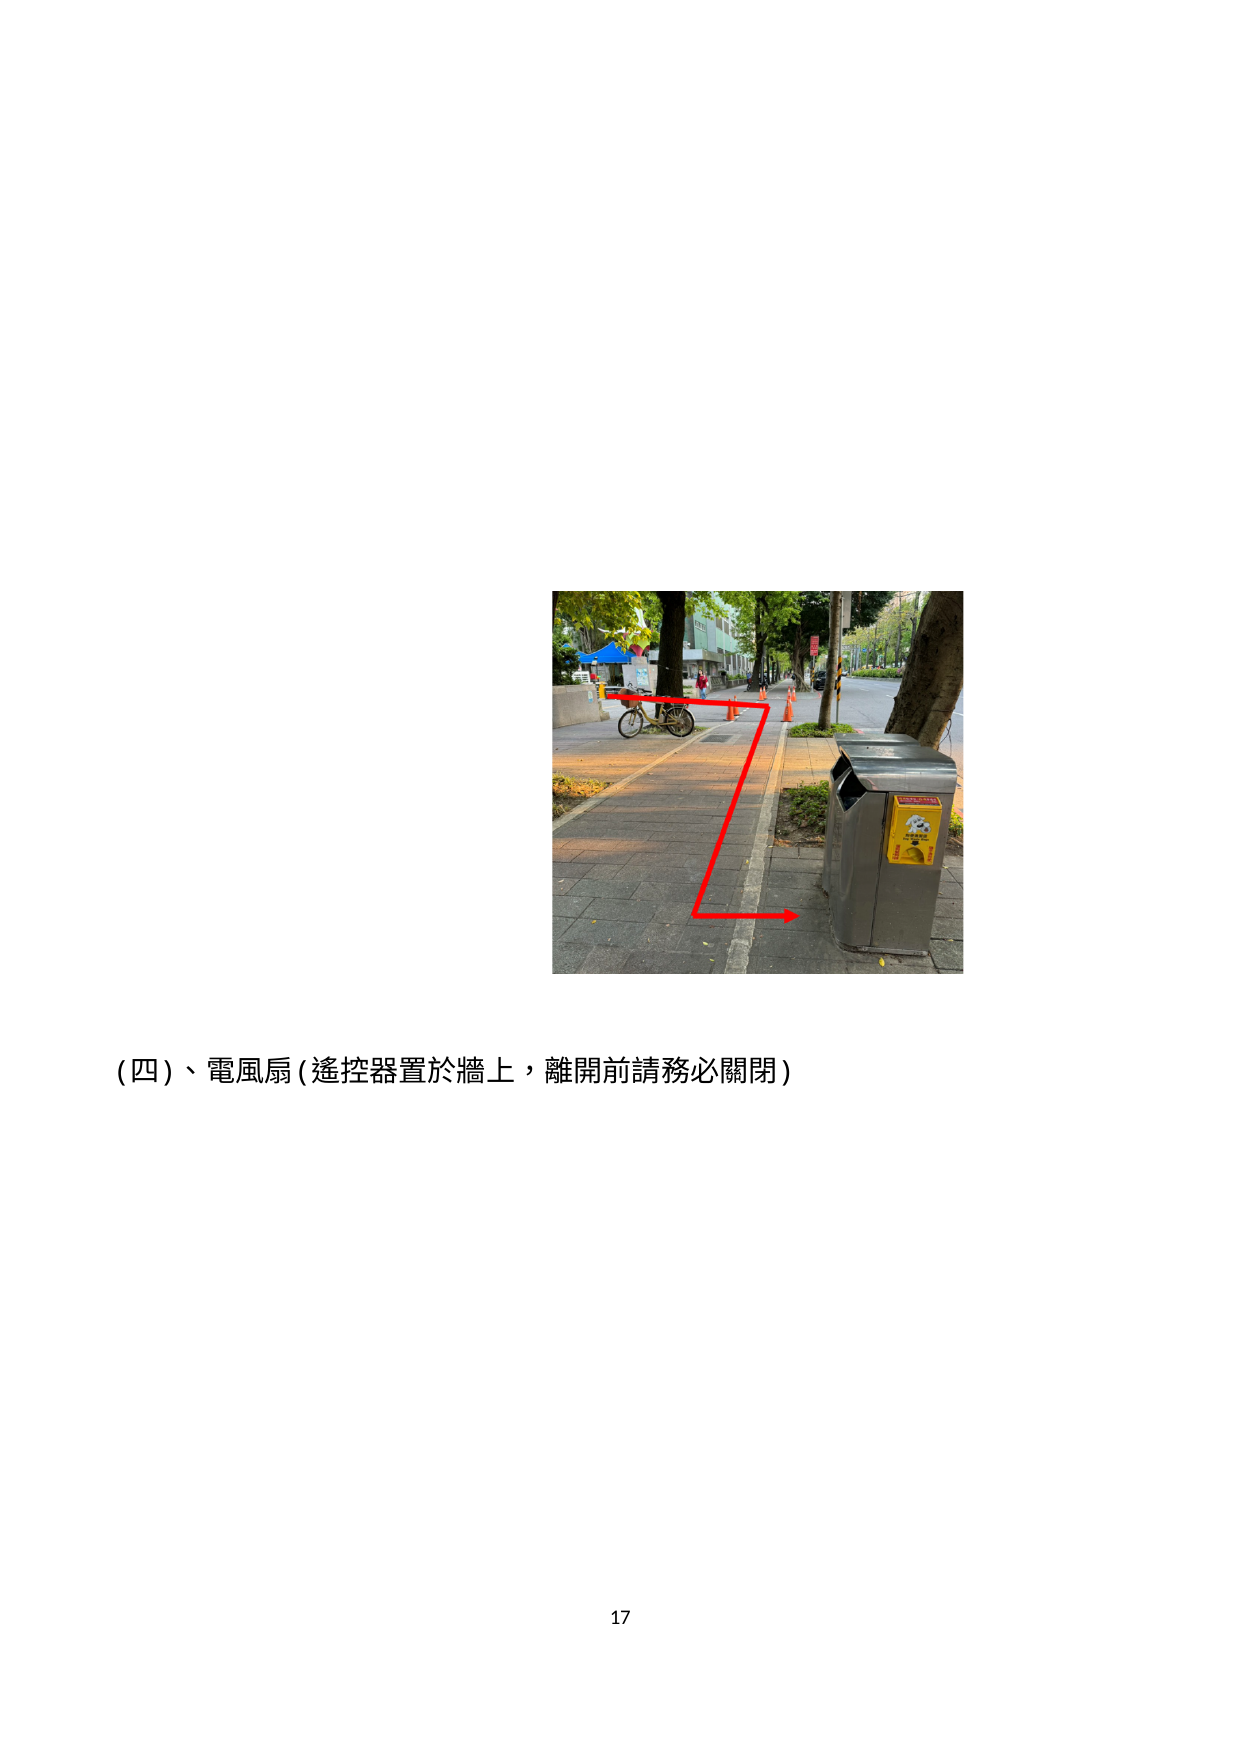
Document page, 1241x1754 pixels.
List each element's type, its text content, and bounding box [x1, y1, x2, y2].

text (四)、電風扇(遙控器置於牆上，離開前請務必關閉) [112, 1027, 1128, 1089]
